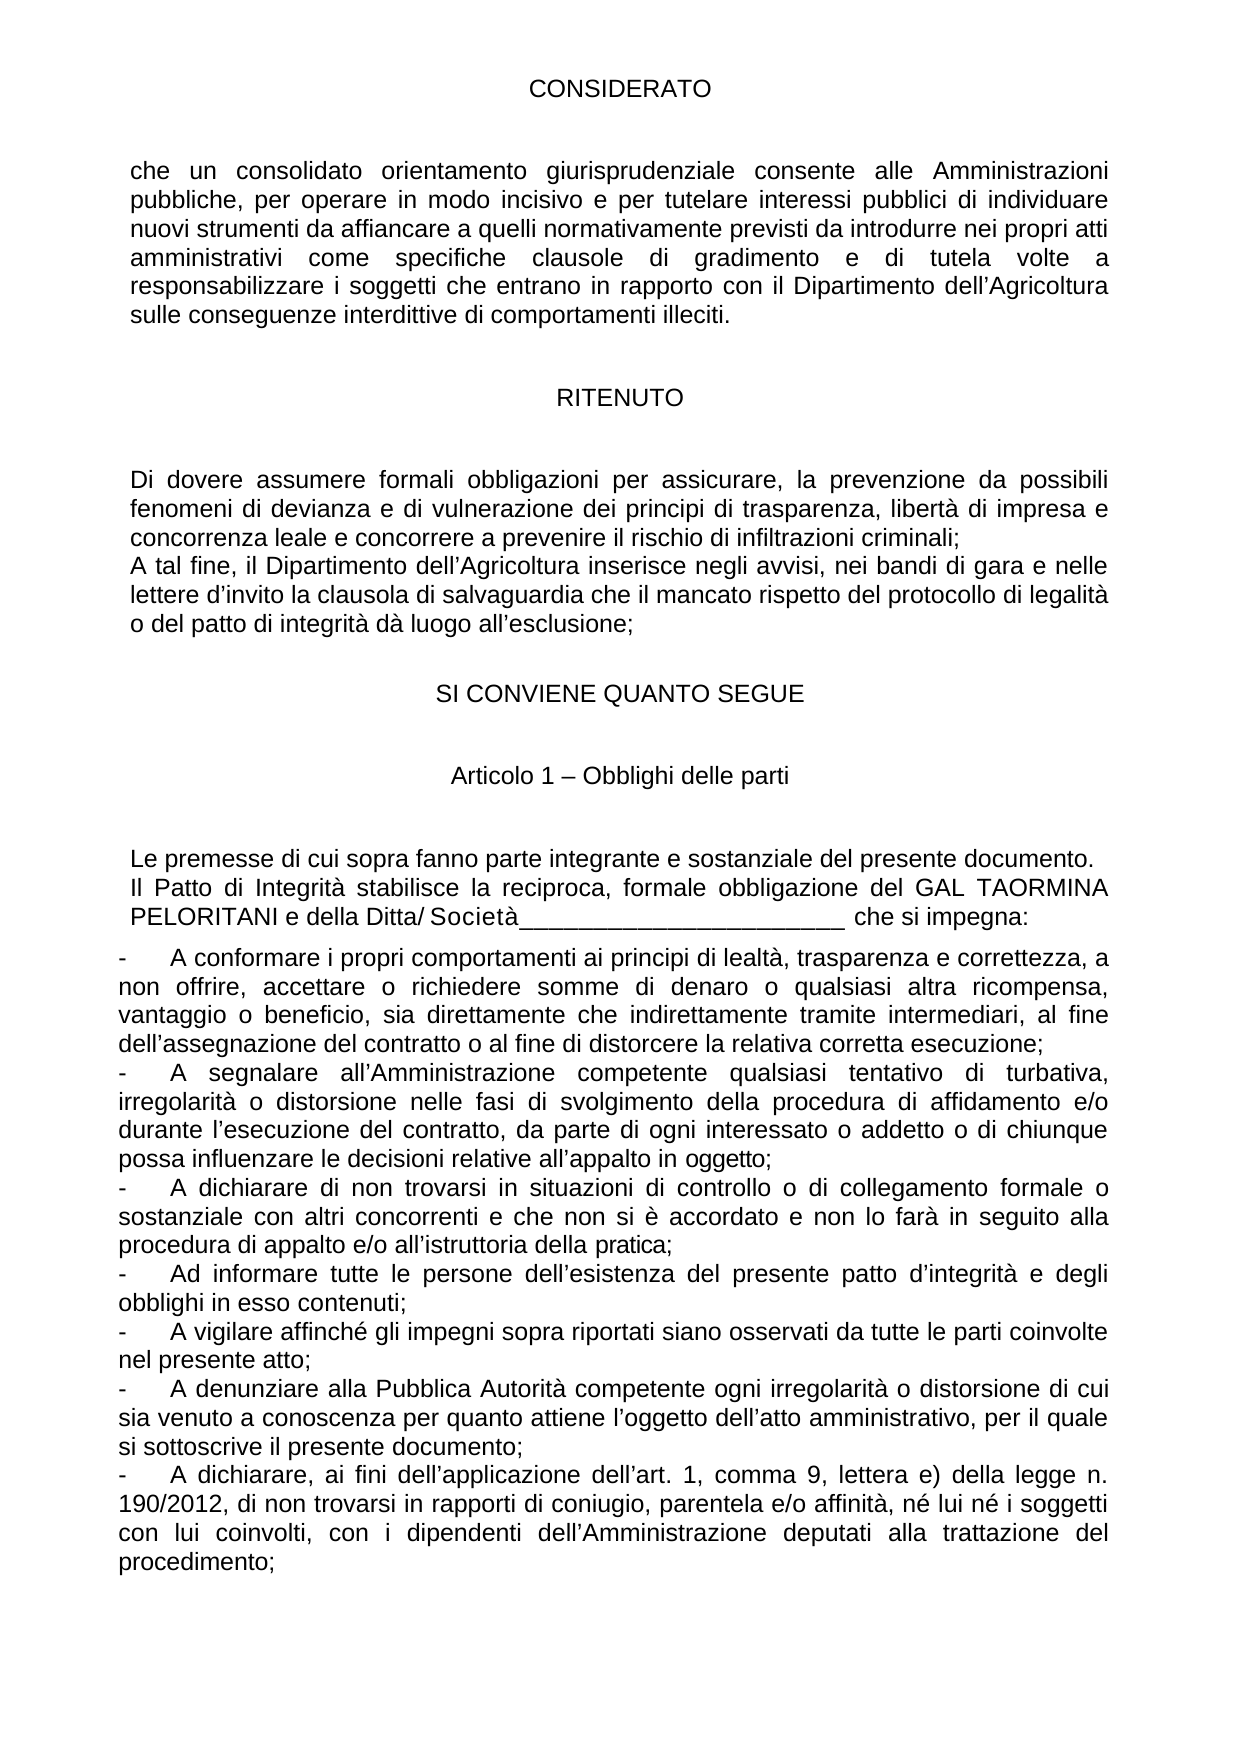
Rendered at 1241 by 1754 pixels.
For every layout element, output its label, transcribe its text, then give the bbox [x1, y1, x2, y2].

text A tal fine, il Dipartimento dell’Agricoltura inserisce negli avvisi, nei bandi di gara e nelle lettere d’invito la clausola di salvaguardia che il mancato rispetto del protocollo di legalità o del patto di integrità dà luogo all’esclusione; [130, 551, 1110, 638]
text CONSIDERATO [129, 74, 1111, 103]
list A segnalare all’Amministrazione competente qualsiasi tentativo di turbativa, irregolarità o distorsione nelle fasi di svolgimento della procedura di affidamento e/o durante l’esecuzione del contratto, da parte di ogni interessato o addetto o di chiunque possa influenzare le decisioni relative all’appalto in oggetto; [118, 1058, 1111, 1173]
text Articolo 1 – Obblighi delle parti [129, 761, 1111, 790]
list A vigilare affinché gli impegni sopra riportati siano osservati da tutte le parti coinvolte nel presente atto; [118, 1316, 1110, 1374]
text Le premesse di cui sopra fanno parte integrante e sostanziale del presente documento. [130, 844, 1122, 873]
list Ad informare tutte le persone dell’esistenza del presente patto d’integrità e degli obblighi in esso contenuti; [118, 1259, 1110, 1316]
list A conformare i propri comportamenti ai principi di lealtà, trasparenza e correttezza, a non offrire, accettare o richiedere somme di denaro o qualsiasi altra ricompensa, vantaggio o beneficio, sia direttamente che indirettamente tramite intermediari, al fine dell’assegnazione del contratto o al fine di distorcere la relativa corretta esecuzione; [118, 943, 1111, 1058]
text RITENUTO [129, 383, 1111, 411]
list A dichiarare di non trovarsi in situazioni di controllo o di collegamento formale o sostanziale con altri concorrenti e che non si è accordato e non lo farà in seguito alla procedura di appalto e/o all’istruttoria della pratica; [118, 1173, 1111, 1259]
list A dichiarare, ai fini dell’applicazione dell’art. 1, comma 9, lettera e) della legge n. 190/2012, di non trovarsi in rapporti di coniugio, parentela e/o affinità, né lui né i soggetti con lui coinvolti, con i dipendenti dell’Amministrazione deputati alla trattazione del procedimento; [118, 1460, 1110, 1575]
text Il Patto di Integrità stabilisce la reciproca, formale obbligazione del GAL TAORMINA PELORITANI e della Ditta/Società______________________ che si impegna: [130, 873, 1111, 930]
text che un consolidato orientamento giurisprudenziale consente alle Amministrazioni pubbliche, per operare in modo incisivo e per tutelare interessi pubblici di individuare nuovi strumenti da affiancare a quelli normativamente previsti da introdurre nei propri atti amministrativi come specifiche clausole di gradimento e di tutela volte a responsabilizzare i soggetti che entrano in rapporto con il Dipartimento dell’Agricoltura sulle conseguenze interdittive di comportamenti illeciti. [130, 156, 1111, 329]
list A denunziare alla Pubblica Autorità competente ogni irregolarità o distorsione di cui sia venuto a conoscenza per quanto attiene l’oggetto dell’atto amministrativo, per il quale si sottoscrive il presente documento; [118, 1374, 1111, 1460]
text SI CONVIENE QUANTO SEGUE [129, 679, 1111, 708]
text Di dovere assumere formali obbligazioni per assicurare, la prevenzione da possibili fenomeni di devianza e di vulnerazione dei principi di trasparenza, libertà di impresa e concorrenza leale e concorrere a prevenire il rischio di infiltrazioni criminali; [130, 465, 1110, 551]
